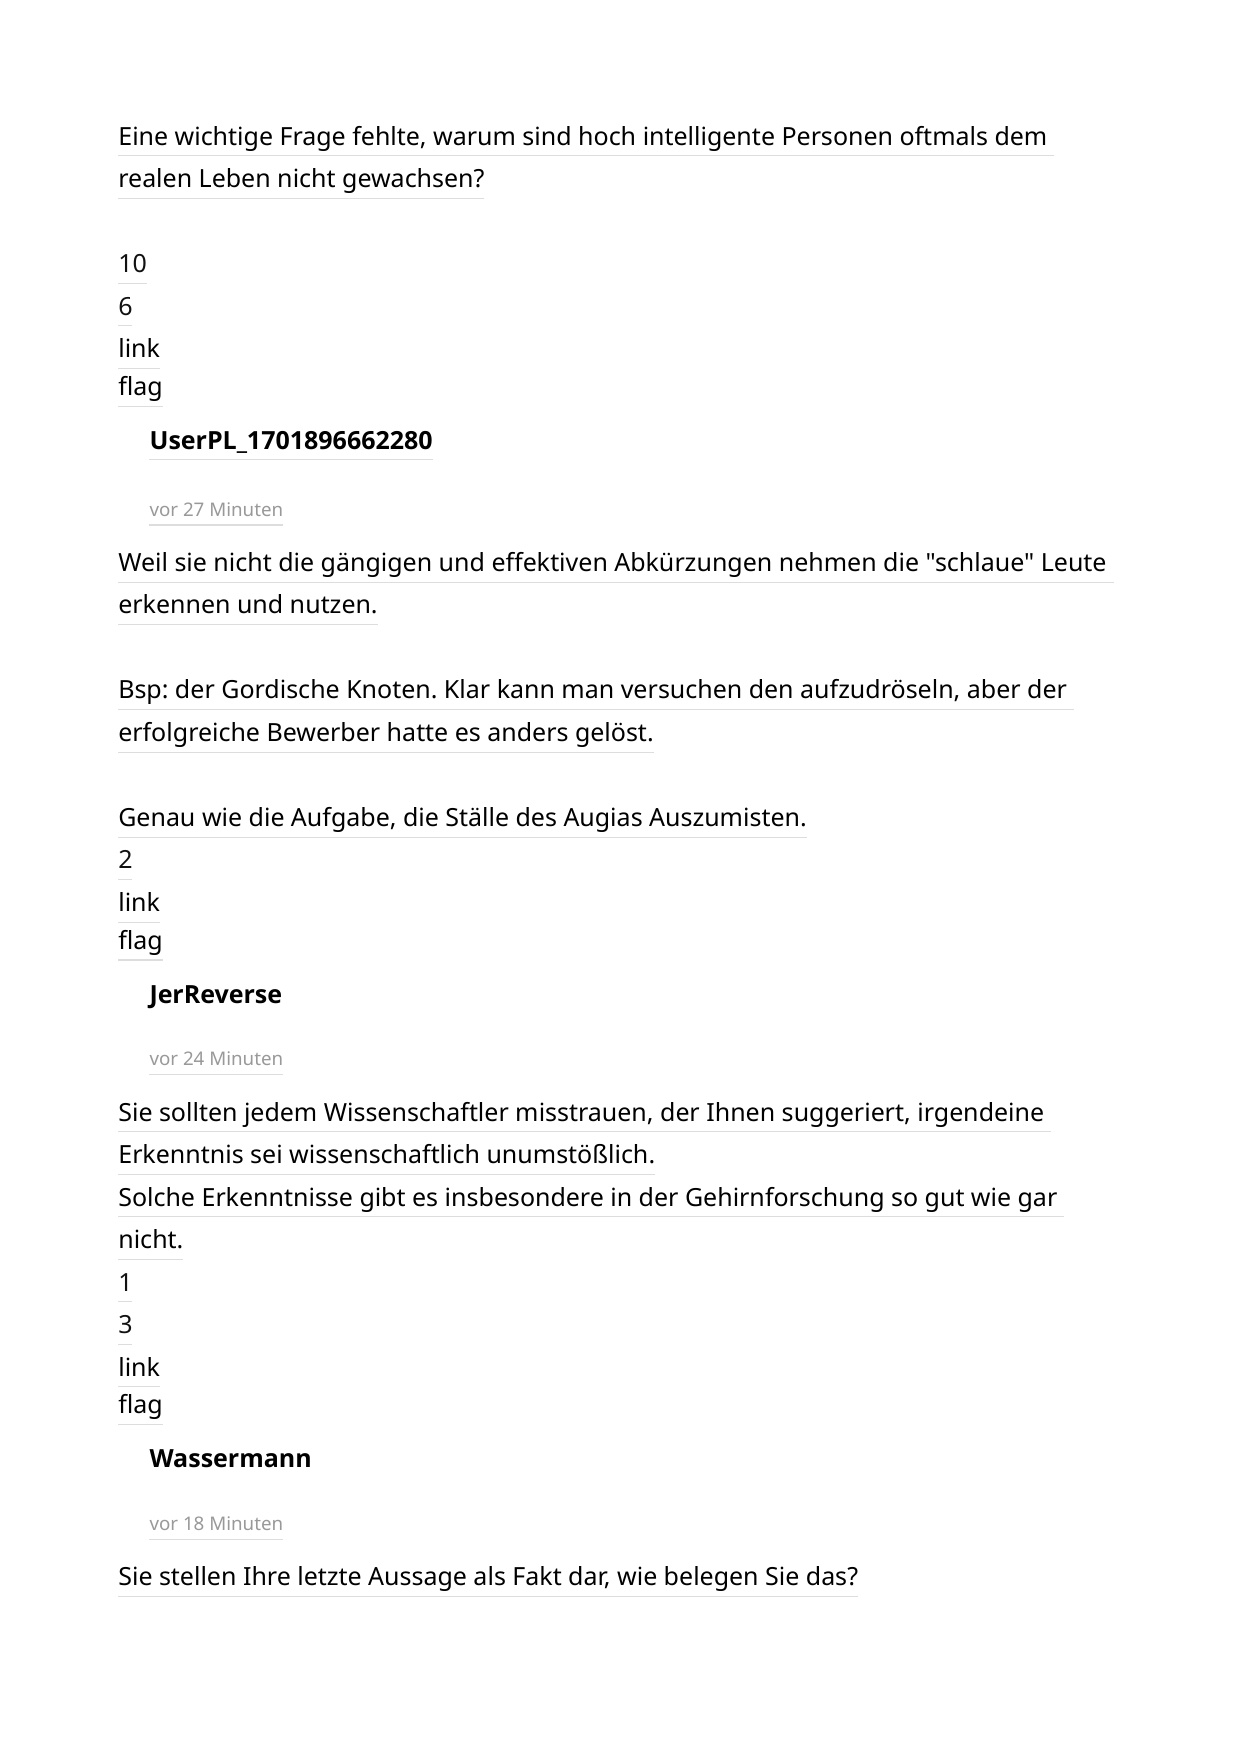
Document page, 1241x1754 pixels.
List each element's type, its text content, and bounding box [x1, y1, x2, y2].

text flag [118, 923, 1122, 961]
text link [118, 331, 1122, 369]
text vor 24 Minuten [149, 1046, 1117, 1075]
text Wassermann [149, 1441, 1122, 1475]
text flag [118, 369, 1122, 407]
text JerReverse [149, 976, 1122, 1010]
text 6 [118, 288, 1122, 326]
text vor 18 Minuten [149, 1510, 1117, 1540]
text link [118, 1349, 1122, 1387]
text 3 [118, 1307, 1122, 1345]
text 10 [118, 246, 1122, 284]
text Eine wichtige Frage fehlte, warum sind hoch intelligente Personen oftmals dem realen Leben nicht gewachsen? [118, 118, 1122, 241]
text UserPL_1701896662280 [149, 422, 1122, 460]
text 2 [118, 842, 1122, 880]
text link [118, 884, 1122, 923]
text vor 27 Minuten [149, 496, 1117, 526]
text flag [118, 1387, 1122, 1425]
text Weil sie nicht die gängigen und effektiven Abkürzungen nehmen die "schlaue" Leute erkennen und nutzen. Bsp: der Gordische Knoten. Klar kann man versuchen den aufzudröseln, aber der erfolgreiche Bewerber hatte es anders gelöst. Genau wie die Aufgabe, die Ställe des Augias Auszumisten. [118, 544, 1122, 838]
text Sie sollten jedem Wissenschaftler misstrauen, der Ihnen suggeriert, irgendeine Erkenntnis sei wissenschaftlich unumstößlich. Solche Erkenntnisse gibt es insbesondere in der Gehirnforschung so gut wie gar nicht. [118, 1094, 1122, 1260]
text Sie stellen Ihre letzte Aussage als Fakt dar, wie belegen Sie das? [118, 1559, 1122, 1597]
text 1 [118, 1264, 1122, 1302]
